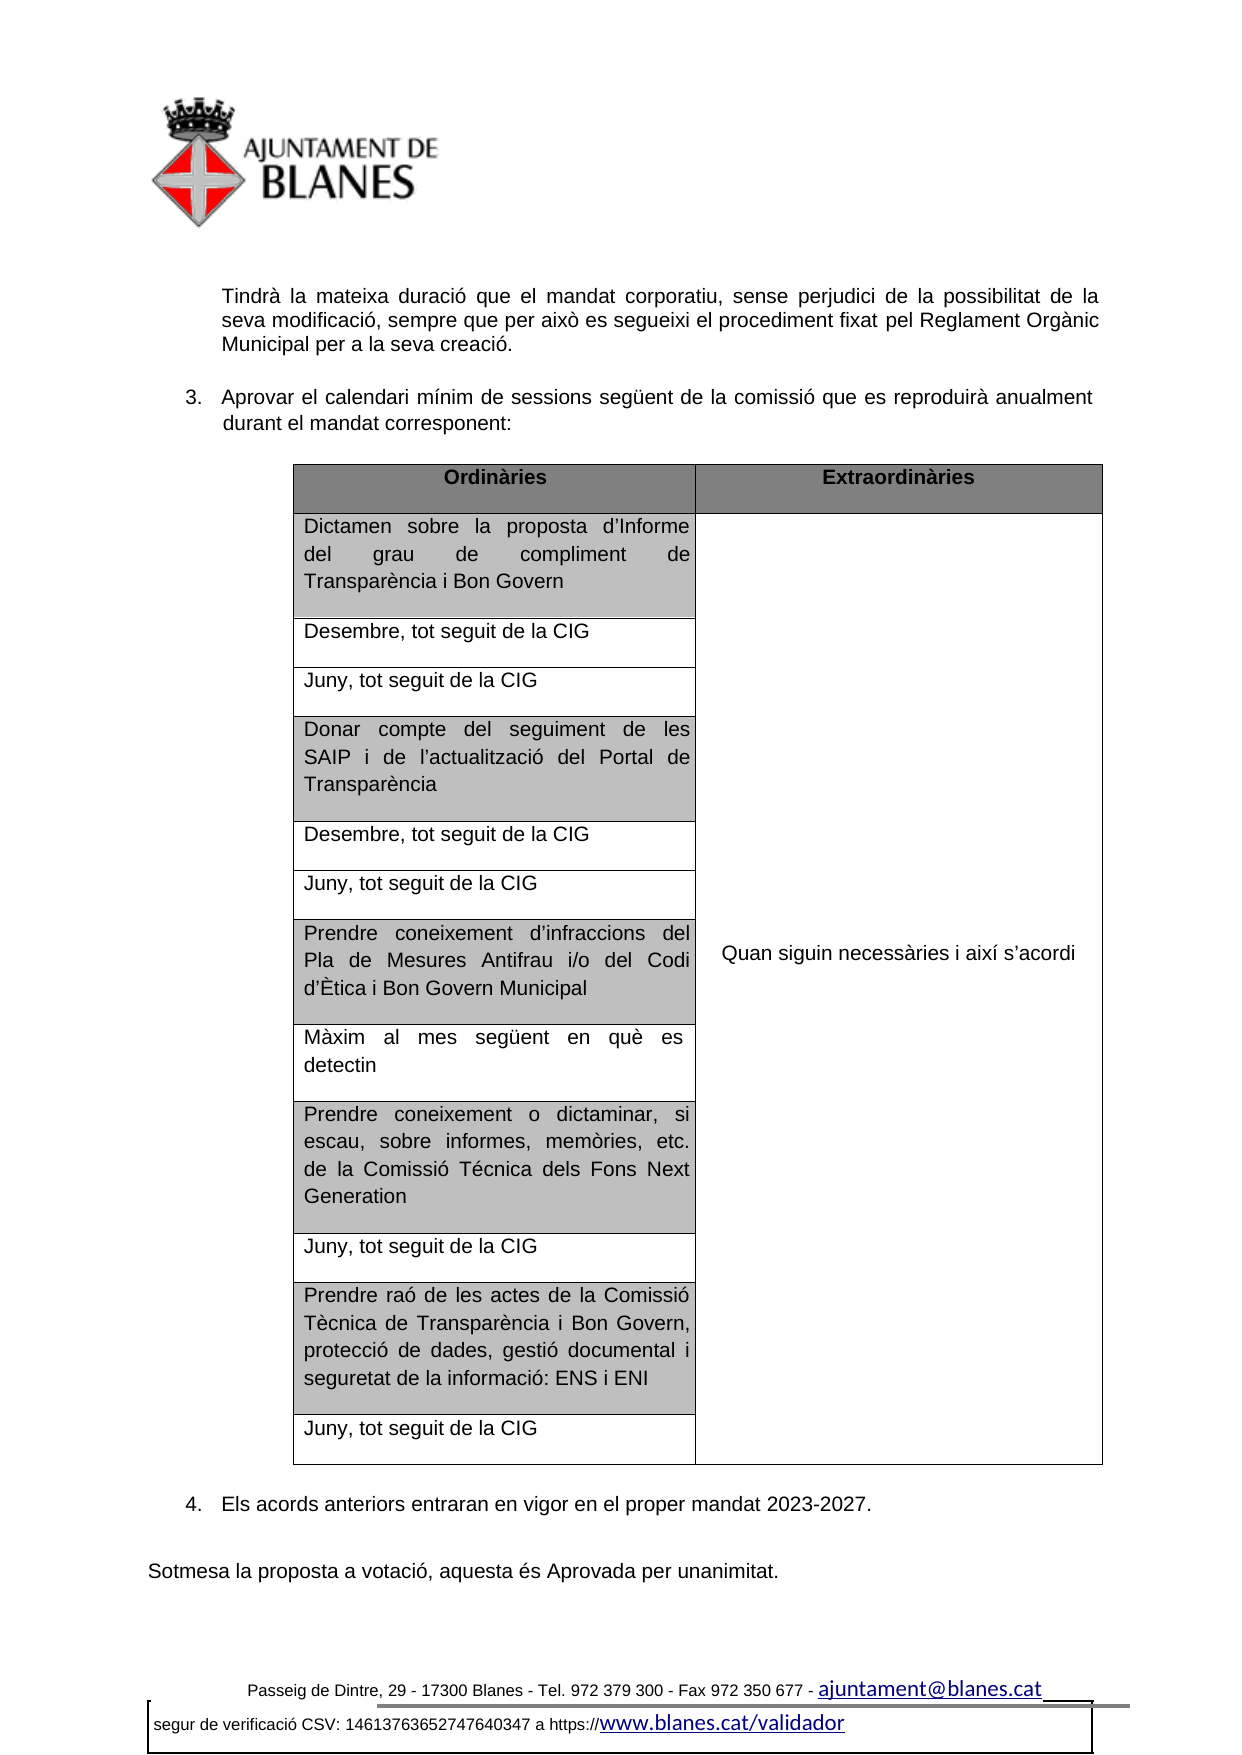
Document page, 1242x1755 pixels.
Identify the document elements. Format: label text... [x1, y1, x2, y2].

table_cell Donar compte del seguiment de les SAIP i de l’actualització del Portal de Transparència [294, 717, 695, 821]
table_cell Juny, tot seguit de la CIG [294, 1415, 695, 1464]
table_cell Dictamen sobre la proposta d’Informe del grau de compliment de Transparència i Bon Govern [294, 514, 695, 617]
table_header Extraordinàries [696, 465, 1102, 513]
table_cell Desembre, tot seguit de la CIG [294, 822, 695, 870]
text 3. Aprovar el calendari mínim de sessions següent de la comissió que es reproduirà anualment durant el mandat corresponent: [185, 385, 1100, 434]
table_cell Quan siguin necessàries i així s’acordi [696, 514, 1102, 1464]
table_cell Desembre, tot seguit de la CIG [294, 619, 695, 667]
table_cell Juny, tot seguit de la CIG [294, 1234, 695, 1282]
table_cell Prendre coneixement o dictaminar, si escau, sobre informes, memòries, etc. de la Comissió Técnica dels Fons Next Generation [294, 1102, 695, 1233]
table_header Ordinàries [294, 465, 695, 513]
text Tindrà la mateixa duració que el mandat corporatiu, sense perjudici de la possibilitat de la seva modificació, sempre que per això es segueixi el procediment fixat pel Reglament Orgànic Municipal per a la seva creació. [221, 284, 1100, 356]
table_cell Prendre raó de les actes de la Comissió Tècnica de Transparència i Bon Govern, protecció de dades, gestió documental i seguretat de la informació: ENS i ENI [294, 1283, 695, 1414]
text 4. Els acords anteriors entraran en vigor en el proper mandat 2023-2027. Sotmesa la proposta a votació, aquesta és Aprovada per unanimitat. [148, 1492, 879, 1583]
table_cell Màxim al mes següent en què es detectin [294, 1025, 695, 1101]
table_cell Prendre coneixement d’infraccions del Pla de Mesures Antifrau i/o del Codi d’Ètica i Bon Govern Municipal [294, 920, 695, 1024]
table_cell Juny, tot seguit de la CIG [294, 871, 695, 919]
table_cell Juny, tot seguit de la CIG [294, 668, 695, 716]
